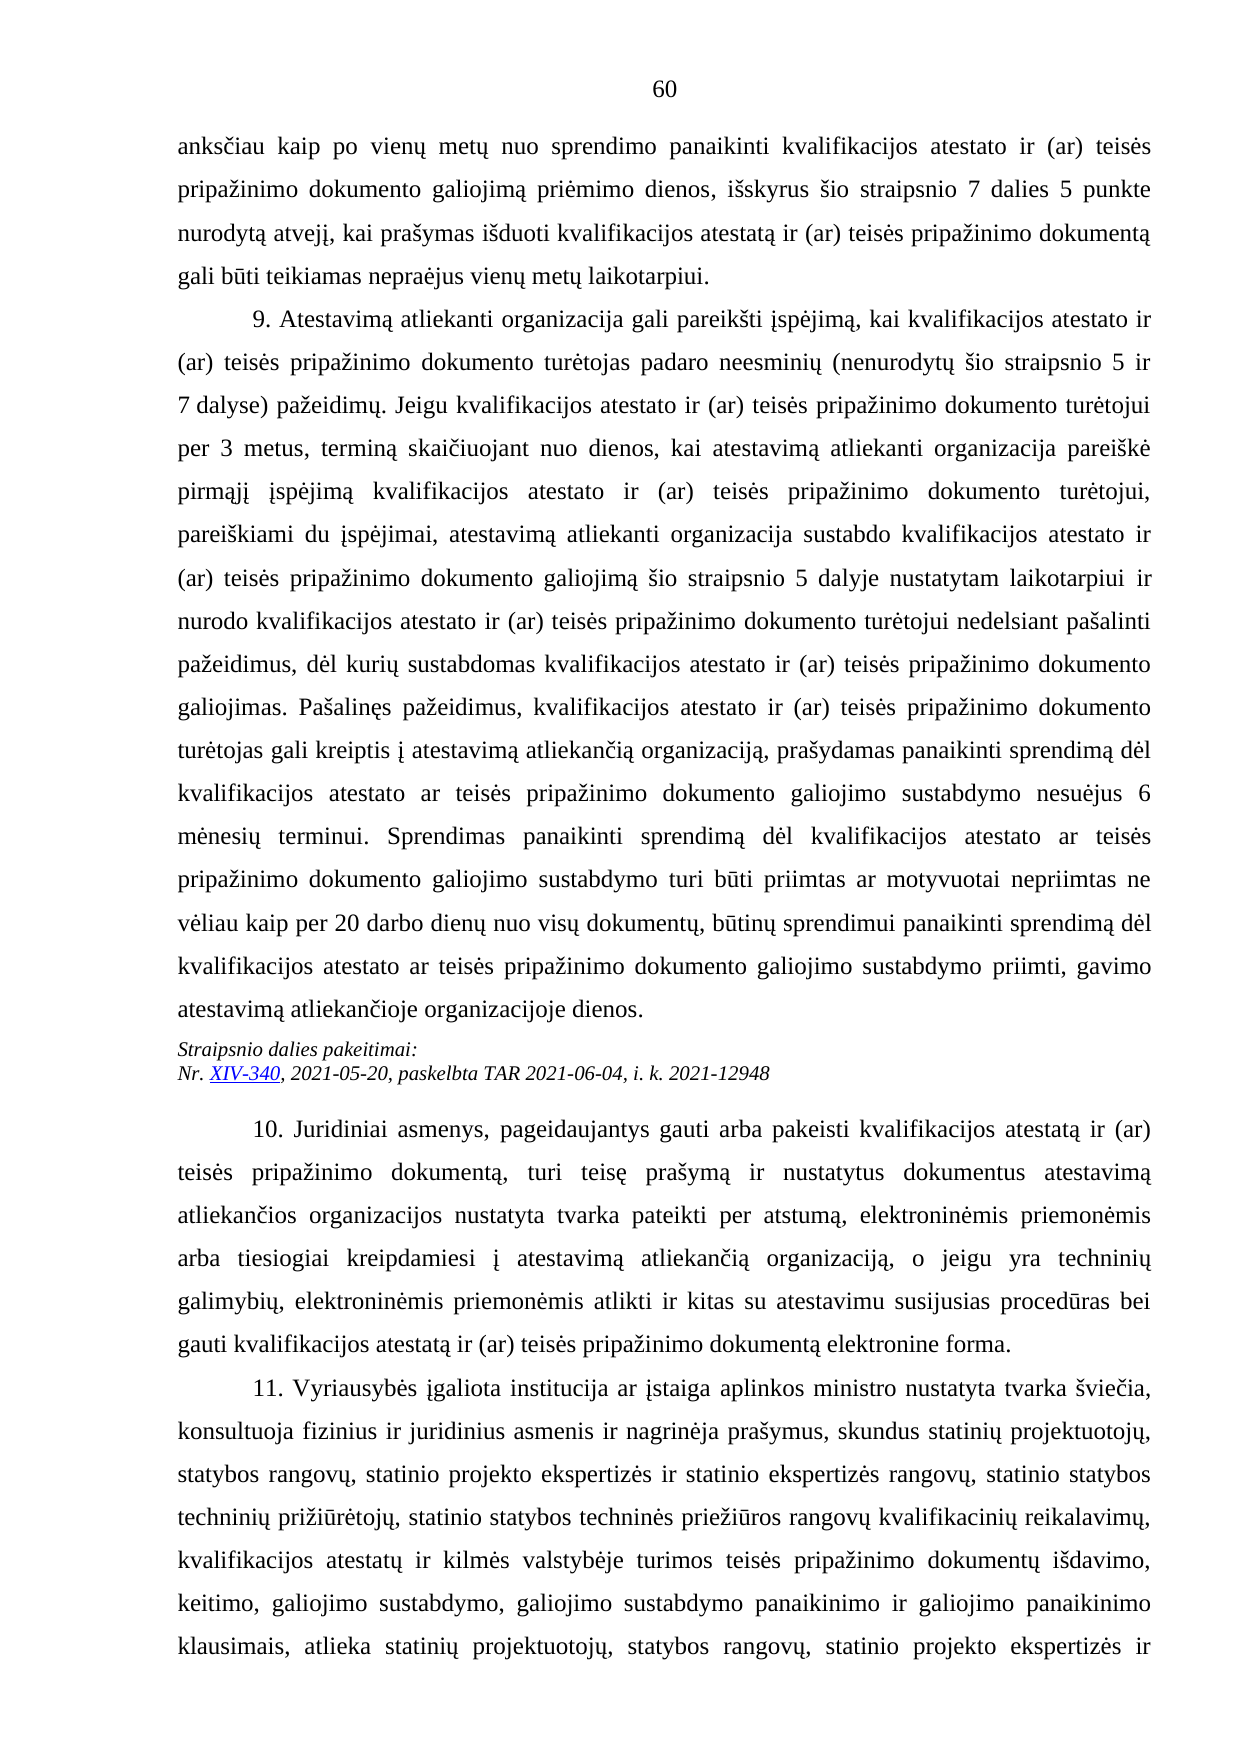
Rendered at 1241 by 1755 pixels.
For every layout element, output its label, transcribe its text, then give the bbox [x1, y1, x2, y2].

text 9. Atestavimą atliekanti organizacija gali pareikšti įspėjimą, kai kvalifikacijos atestato ir (ar) teisės pripažinimo dokumento turėtojas padaro neesminių (nenurodytų šio straipsnio 5 ir 7 dalyse) pažeidimų. Jeigu kvalifikacijos atestato ir (ar) teisės pripažinimo dokumento turėtojui per 3 metus, terminą skaičiuojant nuo dienos, kai atestavimą atliekanti organizacija pareiškė pirmąjį įspėjimą kvalifikacijos atestato ir (ar) teisės pripažinimo dokumento turėtojui, pareiškiami du įspėjimai, atestavimą atliekanti organizacija sustabdo kvalifikacijos atestato ir (ar) teisės pripažinimo dokumento galiojimą šio straipsnio 5 dalyje nustatytam laikotarpiui ir nurodo kvalifikacijos atestato ir (ar) teisės pripažinimo dokumento turėtojui nedelsiant pašalinti pažeidimus, dėl kurių sustabdomas kvalifikacijos atestato ir (ar) teisės pripažinimo dokumento galiojimas. Pašalinęs pažeidimus, kvalifikacijos atestato ir (ar) teisės pripažinimo dokumento turėtojas gali kreiptis į atestavimą atliekančią organizaciją, prašydamas panaikinti sprendimą dėl kvalifikacijos atestato ar teisės pripažinimo dokumento galiojimo sustabdymo nesuėjus 6 mėnesių terminui. Sprendimas panaikinti sprendimą dėl kvalifikacijos atestato ar teisės pripažinimo dokumento galiojimo sustabdymo turi būti priimtas ar motyvuotai nepriimtas ne vėliau kaip per 20 darbo dienų nuo visų dokumentų, būtinų sprendimui panaikinti sprendimą dėl kvalifikacijos atestato ar teisės pripažinimo dokumento galiojimo sustabdymo priimti, gavimo atestavimą atliekančioje organizacijoje dienos. [177, 304, 1152, 1023]
text Straipsnio dalies pakeitimai: [177, 1037, 1152, 1061]
text anksčiau kaip po vienų metų nuo sprendimo panaikinti kvalifikacijos atestato ir (ar) teisės pripažinimo dokumento galiojimą priėmimo dienos, išskyrus šio straipsnio 7 dalies 5 punkte nurodytą atvejį, kai prašymas išduoti kvalifikacijos atestatą ir (ar) teisės pripažinimo dokumentą gali būti teikiamas nepraėjus vienų metų laikotarpiui. [177, 131, 1152, 289]
text Nr. XIV-340, 2021-05-20, paskelbta TAR 2021-06-04, i. k. 2021-12948 [177, 1061, 1152, 1085]
text 11. Vyriausybės įgaliota institucija ar įstaiga aplinkos ministro nustatyta tvarka šviečia, konsultuoja fizinius ir juridinius asmenis ir nagrinėja prašymus, skundus statinių projektuotojų, statybos rangovų, statinio projekto ekspertizės ir statinio ekspertizės rangovų, statinio statybos techninių prižiūrėtojų, statinio statybos techninės priežiūros rangovų kvalifikacinių reikalavimų, kvalifikacijos atestatų ir kilmės valstybėje turimos teisės pripažinimo dokumentų išdavimo, keitimo, galiojimo sustabdymo, galiojimo sustabdymo panaikinimo ir galiojimo panaikinimo klausimais, atlieka statinių projektuotojų, statybos rangovų, statinio projekto ekspertizės ir [177, 1373, 1152, 1660]
text 10. Juridiniai asmenys, pageidaujantys gauti arba pakeisti kvalifikacijos atestatą ir (ar) teisės pripažinimo dokumentą, turi teisę prašymą ir nustatytus dokumentus atestavimą atliekančios organizacijos nustatyta tvarka pateikti per atstumą, elektroninėmis priemonėmis arba tiesiogiai kreipdamiesi į atestavimą atliekančią organizaciją, o jeigu yra techninių galimybių, elektroninėmis priemonėmis atlikti ir kitas su atestavimu susijusias procedūras bei gauti kvalifikacijos atestatą ir (ar) teisės pripažinimo dokumentą elektronine forma. [177, 1114, 1152, 1358]
